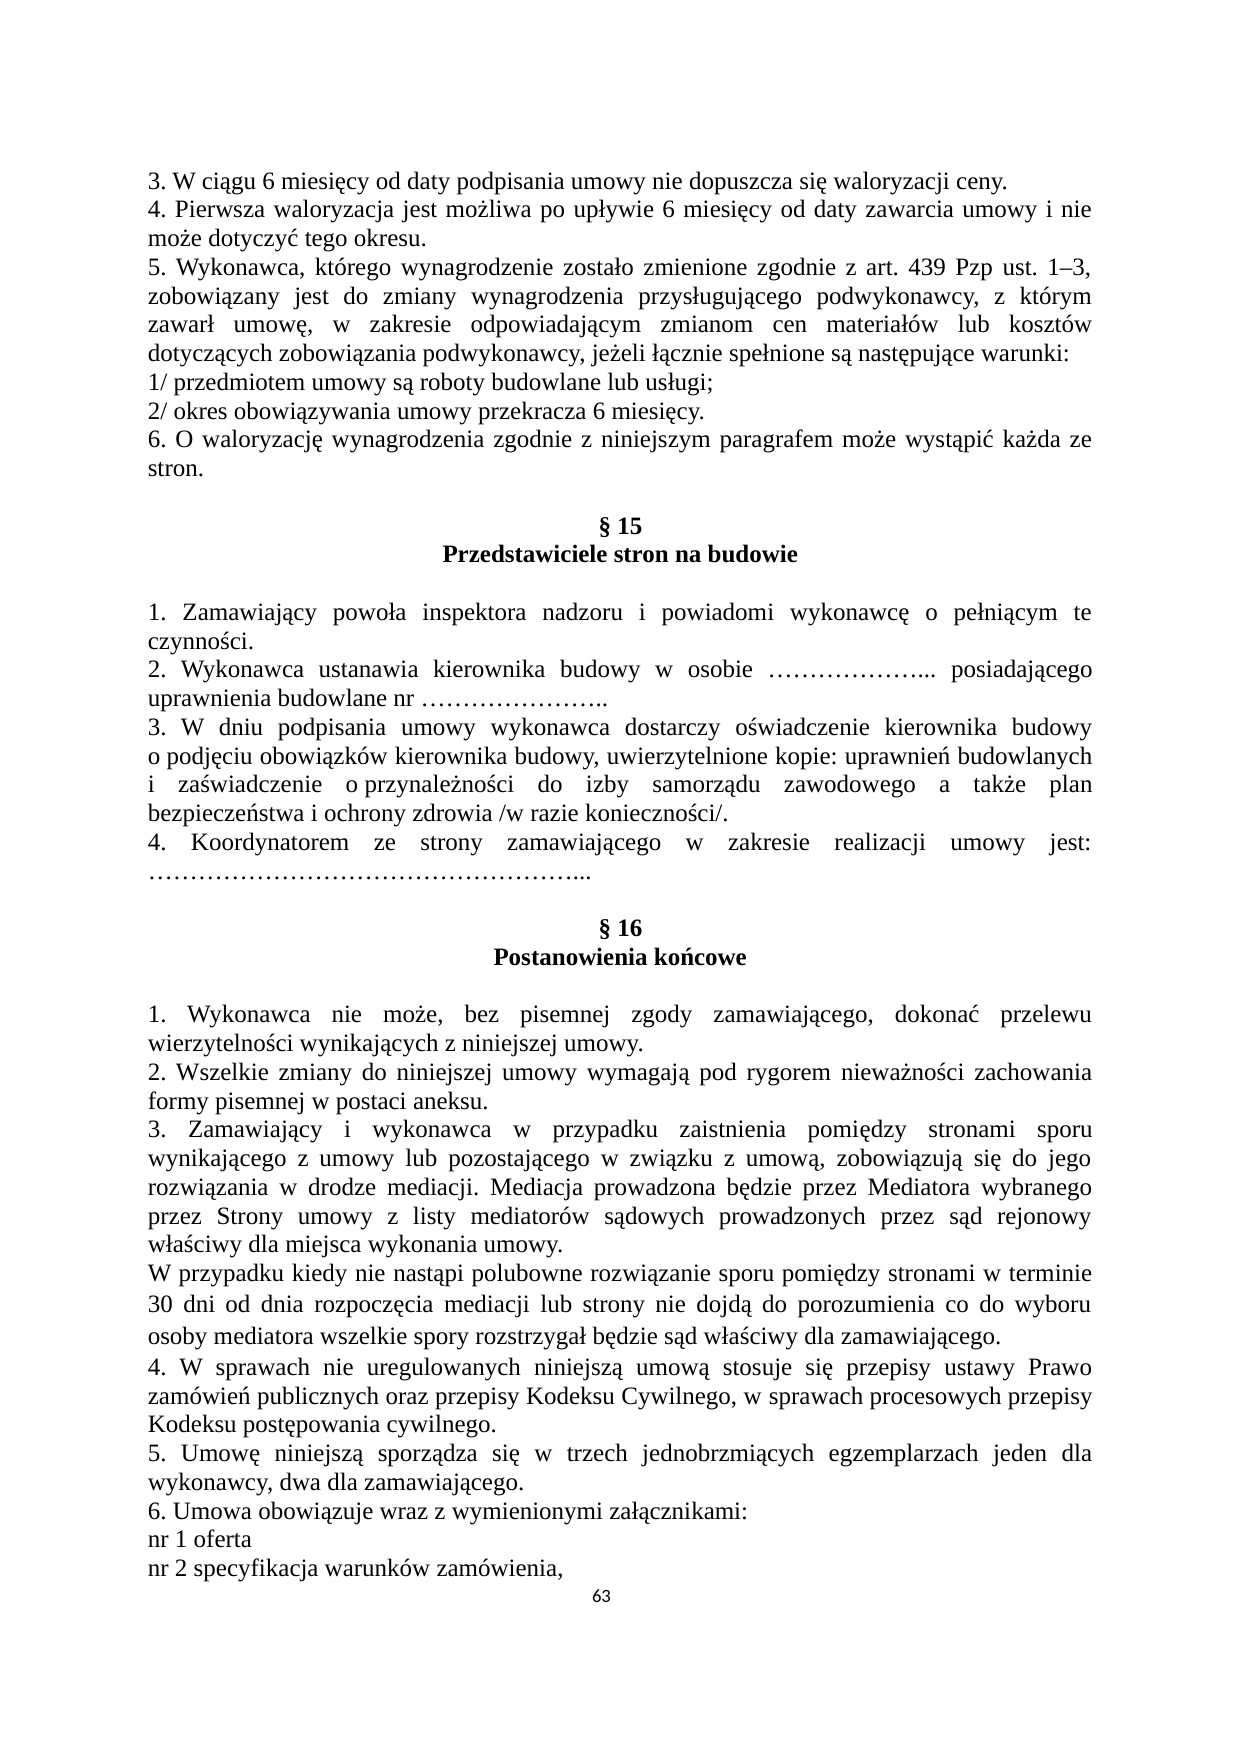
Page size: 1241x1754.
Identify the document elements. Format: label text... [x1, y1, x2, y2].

text 6. Umowa obowiązuje wraz z wymienionymi załącznikami: [148, 1496, 1093, 1524]
text 5. Umowę niniejszą sporządza się w trzech jednobrzmiących egzemplarzach jeden dla wykonawcy, dwa dla zamawiającego. [148, 1438, 1093, 1496]
text 3. W dniu podpisania umowy wykonawca dostarczy oświadczenie kierownika budowy o podjęciu obowiązków kierownika budowy, uwierzytelnione kopie: uprawnień budowlanych i zaświadczenie o przynależności do izby samorządu zawodowego a także plan bezpieczeństwa i ochrony zdrowia /w razie konieczności/. [148, 712, 1093, 827]
text 1. Wykonawca nie może, bez pisemnej zgody zamawiającego, dokonać przelewu wierzytelności wynikających z niniejszej umowy. [148, 999, 1093, 1057]
text 5. Wykonawca, którego wynagrodzenie zostało zmienione zgodnie z art. 439 Pzp ust. 1–3, zobowiązany jest do zmiany wynagrodzenia przysługującego podwykonawcy, z którym zawarł umowę, w zakresie odpowiadającym zmianom cen materiałów lub kosztów dotyczących zobowiązania podwykonawcy, jeżeli łącznie spełnione są następujące warunki: [148, 252, 1093, 367]
text 4. Koordynatorem ze strony zamawiającego w zakresie realizacji umowy jest: ……………………………………………... [148, 827, 1093, 884]
text 2. Wszelkie zmiany do niniejszej umowy wymagają pod rygorem nieważności zachowania formy pisemnej w postaci aneksu. [148, 1057, 1093, 1114]
text § 16 [148, 913, 1093, 942]
text 2/ okres obowiązywania umowy przekracza 6 miesięcy. [148, 396, 1093, 424]
list W przypadku kiedy nie nastąpi polubowne rozwiązanie sporu pomiędzy stronami w terminie 30 dni od dnia rozpoczęcia mediacji lub strony nie dojdą do porozumienia co do wyboru osoby mediatora wszelkie spory rozstrzygał będzie sąd właściwy dla zamawiającego. [148, 1258, 1093, 1349]
text nr 2 specyfikacja warunków zamówienia, [148, 1553, 1093, 1582]
text 4. W sprawach nie uregulowanych niniejszą umową stosuje się przepisy ustawy Prawo zamówień publicznych oraz przepisy Kodeksu Cywilnego, w sprawach procesowych przepisy Kodeksu postępowania cywilnego. [148, 1352, 1093, 1438]
text nr 1 oferta [148, 1524, 1093, 1553]
text 1/ przedmiotem umowy są roboty budowlane lub usługi; [148, 367, 1093, 396]
text 3. W ciągu 6 miesięcy od daty podpisania umowy nie dopuszcza się waloryzacji ceny. [148, 166, 1093, 194]
text 1. Zamawiający powoła inspektora nadzoru i powiadomi wykonawcę o pełniącym te czynności. [148, 597, 1093, 654]
text 6. O waloryzację wynagrodzenia zgodnie z niniejszym paragrafem może wystąpić każda ze stron. [148, 424, 1093, 482]
text Postanowienia końcowe [148, 942, 1093, 971]
text § 15 [148, 511, 1093, 539]
text 2. Wykonawca ustanawia kierownika budowy w osobie ………………... posiadającego uprawnienia budowlane nr ………………….. [148, 654, 1093, 712]
text 3. Zamawiający i wykonawca w przypadku zaistnienia pomiędzy stronami sporu wynikającego z umowy lub pozostającego w związku z umową, zobowiązują się do jego rozwiązania w drodze mediacji. Mediacja prowadzona będzie przez Mediatora wybranego przez Strony umowy z listy mediatorów sądowych prowadzonych przez sąd rejonowy właściwy dla miejsca wykonania umowy. [148, 1114, 1093, 1258]
text Przedstawiciele stron na budowie [148, 539, 1093, 568]
text 4. Pierwsza waloryzacja jest możliwa po upływie 6 miesięcy od daty zawarcia umowy i nie może dotyczyć tego okresu. [148, 194, 1093, 252]
